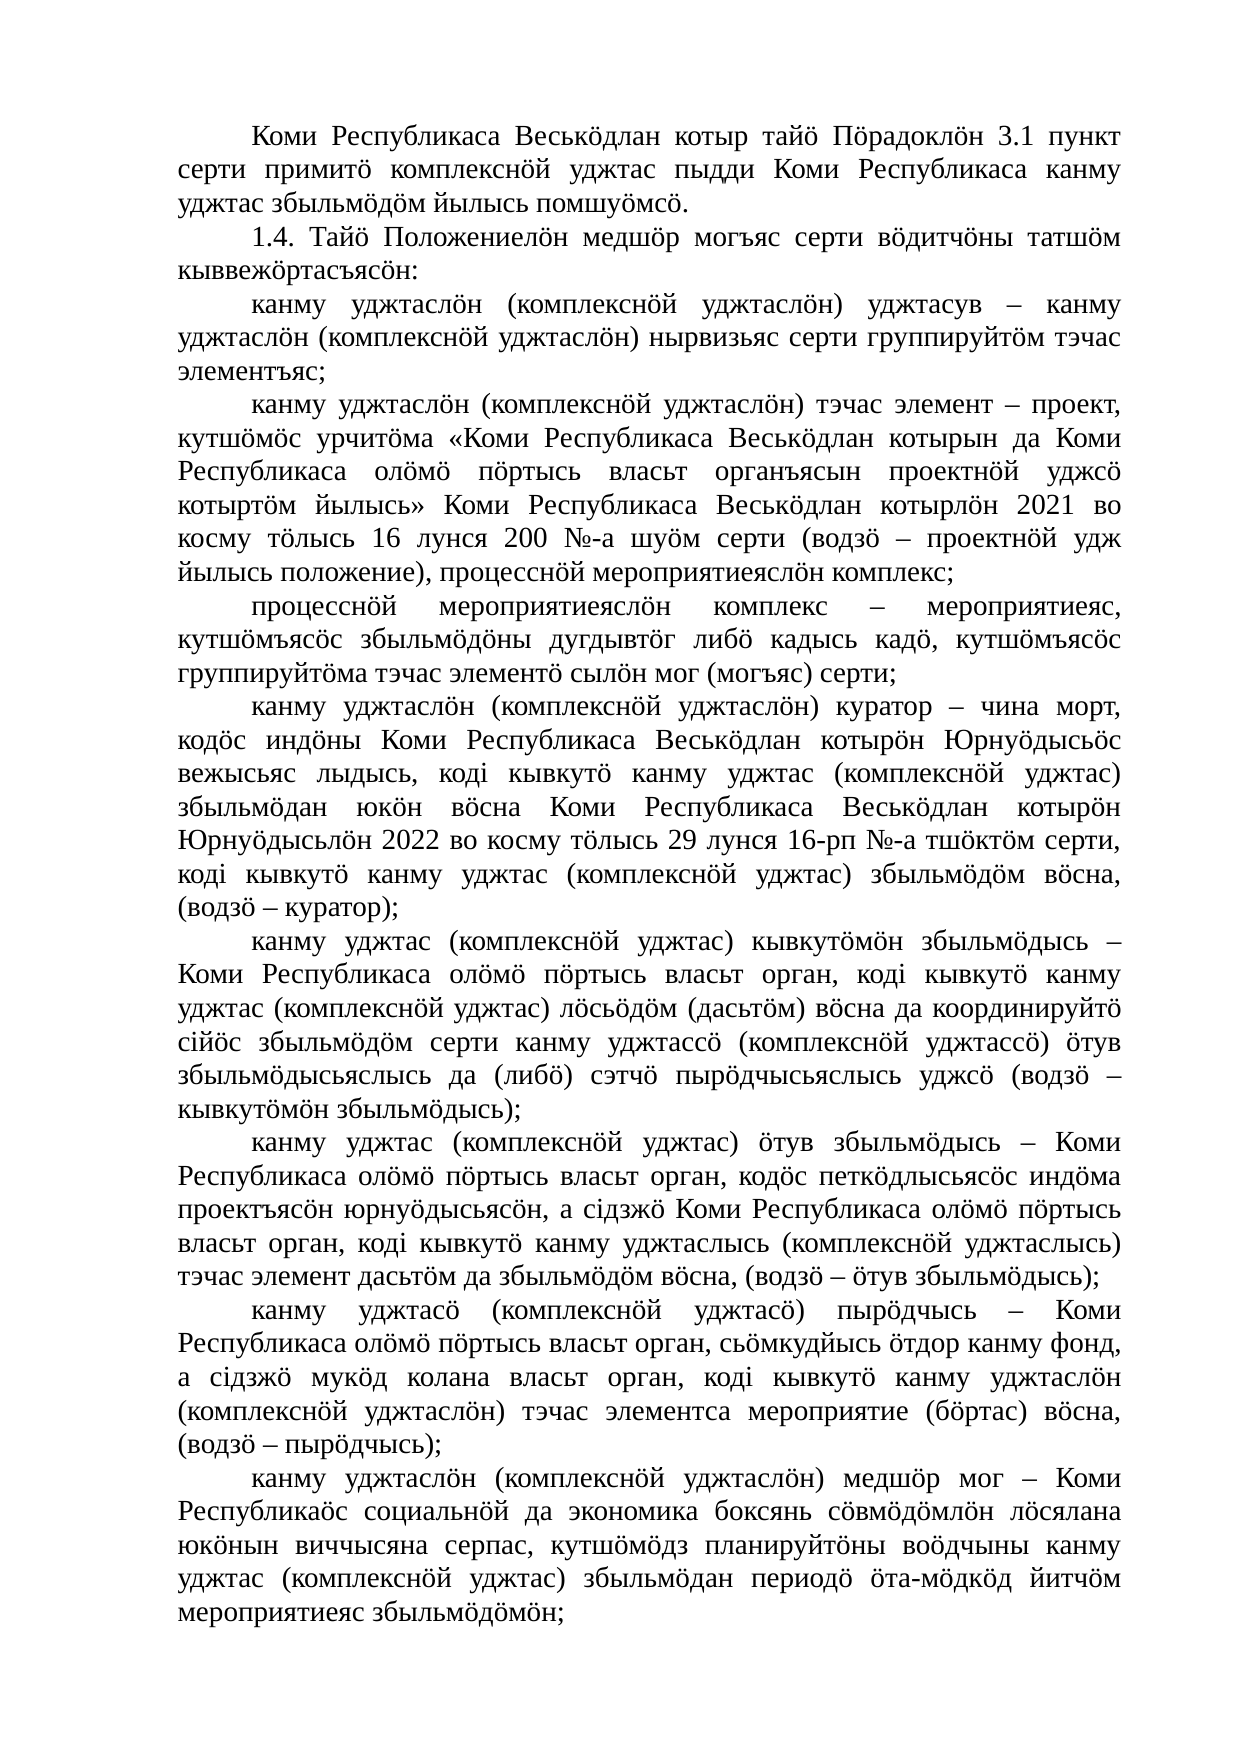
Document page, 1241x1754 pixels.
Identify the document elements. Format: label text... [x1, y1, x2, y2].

text канму уджтас (комплекснӧй уджтас) кывкутӧмӧн збыльмӧдысь – Коми Республикаса олӧмӧ пӧртысь власьт орган, коді кывкутӧ канму уджтас (комплекснӧй уджтас) лӧсьӧдӧм (дасьтӧм) вӧсна да координируйтӧ сійӧс збыльмӧдӧм серти канму уджтассӧ (комплекснӧй уджтассӧ) ӧтув збыльмӧдысьяслысь да (либӧ) сэтчӧ пырӧдчысьяслысь уджсӧ (водзӧ – кывкутӧмӧн збыльмӧдысь); [177, 923, 1122, 1124]
text Коми Республикаса Веськӧдлан котыр тайӧ Пӧрадоклӧн 3.1 пункт серти примитӧ комплекснӧй уджтас пыдди Коми Республикаса канму уджтас збыльмӧдӧм йылысь помшуӧмсӧ. [177, 118, 1122, 219]
text канму уджтасӧ (комплекснӧй уджтасӧ) пырӧдчысь – Коми Республикаса олӧмӧ пӧртысь власьт орган, сьӧмкудйысь ӧтдор канму фонд, а сідзжӧ мукӧд колана власьт орган, коді кывкутӧ канму уджтаслӧн (комплекснӧй уджтаслӧн) тэчас элементса мероприятие (бӧртас) вӧсна, (водзӧ – пырӧдчысь); [177, 1292, 1122, 1460]
text канму уджтас (комплекснӧй уджтас) ӧтув збыльмӧдысь – Коми Республикаса олӧмӧ пӧртысь власьт орган, кодӧс петкӧдлысьясӧс индӧма проектъясӧн юрнуӧдысьясӧн, а сідзжӧ Коми Республикаса олӧмӧ пӧртысь власьт орган, коді кывкутӧ канму уджтаслысь (комплекснӧй уджтаслысь) тэчас элемент дасьтӧм да збыльмӧдӧм вӧсна, (водзӧ – ӧтув збыльмӧдысь); [177, 1124, 1122, 1292]
text канму уджтаслӧн (комплекснӧй уджтаслӧн) медшӧр мог – Коми Республикаӧс социальнӧй да экономика боксянь сӧвмӧдӧмлӧн лӧсялана юкӧнын виччысяна серпас, кутшӧмӧдз планируйтӧны воӧдчыны канму уджтас (комплекснӧй уджтас) збыльмӧдан периодӧ ӧта-мӧдкӧд йитчӧм мероприятиеяс збыльмӧдӧмӧн; [177, 1460, 1122, 1627]
text канму уджтаслӧн (комплекснӧй уджтаслӧн) тэчас элемент – проект, кутшӧмӧс урчитӧма «Коми Республикаса Веськӧдлан котырын да Коми Республикаса олӧмӧ пӧртысь власьт органъясын проектнӧй уджсӧ котыртӧм йылысь» Коми Республикаса Веськӧдлан котырлӧн 2021 во косму тӧлысь 16 лунся 200 №-а шуӧм серти (водзӧ – проектнӧй удж йылысь положение), процесснӧй мероприятиеяслӧн комплекс; [177, 386, 1122, 588]
text процесснӧй мероприятиеяслӧн комплекс – мероприятиеяс, кутшӧмъясӧс збыльмӧдӧны дугдывтӧг либӧ кадысь кадӧ, кутшӧмъясӧс группируйтӧма тэчас элементӧ сылӧн мог (могъяс) серти; [177, 588, 1122, 688]
text 1.4. Тайӧ Положениелӧн медшӧр могъяс серти вӧдитчӧны татшӧм кыввежӧртасъясӧн: [177, 219, 1122, 286]
text канму уджтаслӧн (комплекснӧй уджтаслӧн) куратор – чина морт, кодӧс индӧны Коми Республикаса Веськӧдлан котырӧн Юрнуӧдысьӧс вежысьяс лыдысь, коді кывкутӧ канму уджтас (комплекснӧй уджтас) збыльмӧдан юкӧн вӧсна Коми Республикаса Веськӧдлан котырӧн Юрнуӧдысьлӧн 2022 во косму тӧлысь 29 лунся 16-рп №-а тшӧктӧм серти, коді кывкутӧ канму уджтас (комплекснӧй уджтас) збыльмӧдӧм вӧсна, (водзӧ – куратор); [177, 688, 1122, 923]
text канму уджтаслӧн (комплекснӧй уджтаслӧн) уджтасув – канму уджтаслӧн (комплекснӧй уджтаслӧн) нырвизьяс серти группируйтӧм тэчас элементъяс; [177, 286, 1122, 386]
